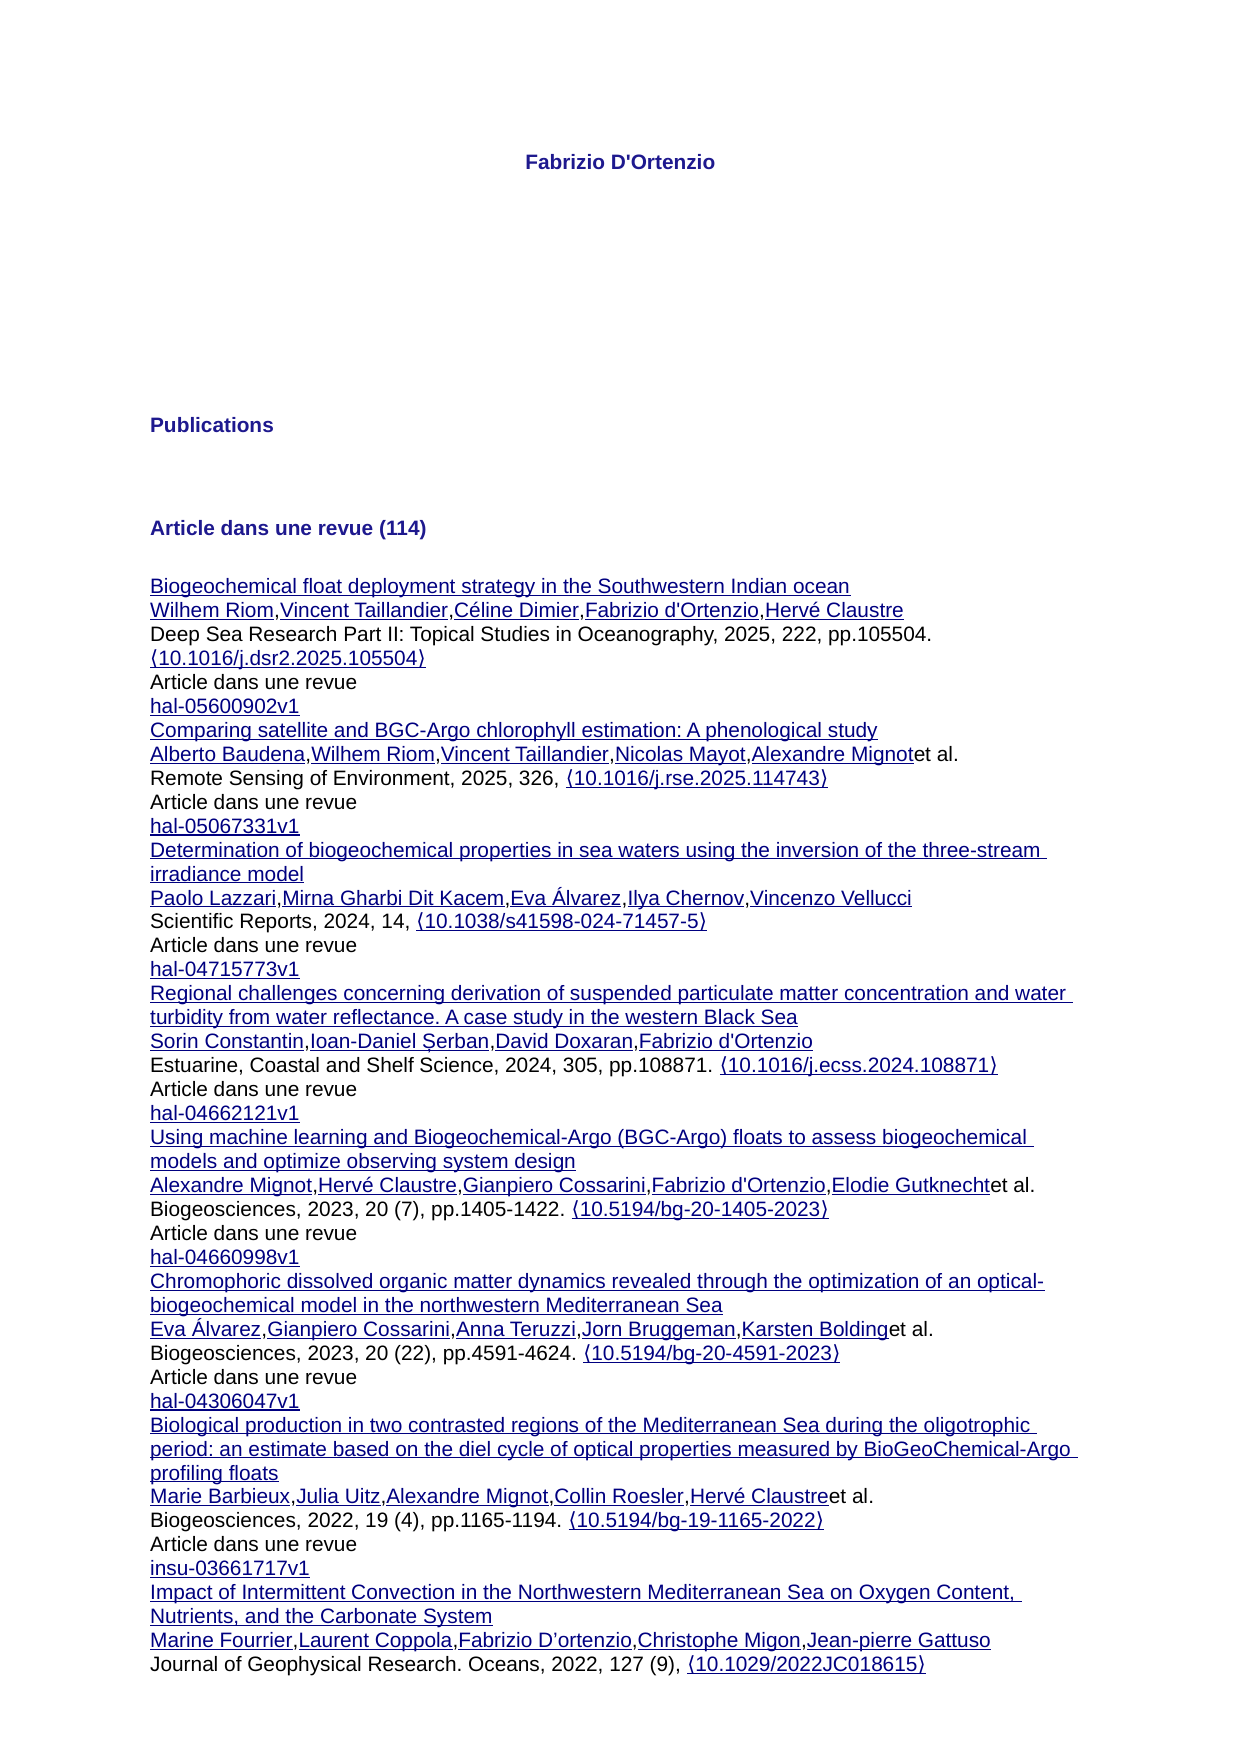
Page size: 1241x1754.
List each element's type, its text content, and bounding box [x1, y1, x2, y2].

subtitle Publications [150, 412, 1090, 436]
table_cell Determination of biogeochemical properties in sea waters using the inversion of the three-stream irradiance model Paolo Lazzari,Mirna Gharbi Dit Kacem,Eva Álvarez,Ilya Chernov,Vincenzo Vellucci Scientific Reports, 2024, 14, ⟨10.1038/s41598-024-71457-5⟩ Article dans une revue hal-04715773v1 [150, 838, 1090, 981]
table_header Biogeochemical float deployment strategy in the Southwestern Indian ocean Wilhem Riom,Vincent Taillandier,Céline Dimier,Fabrizio d'Ortenzio,Hervé Claustre Deep Sea Research Part II: Topical Studies in Oceanography, 2025, 222, pp.105504. ⟨10.1016/j.dsr2.2025.105504⟩ Article dans une revue hal-05600902v1 [150, 574, 1090, 718]
table_cell Impact of Intermittent Convection in the Northwestern Mediterranean Sea on Oxygen Content, Nutrients, and the Carbonate System Marine Fourrier,Laurent Coppola,Fabrizio D’ortenzio,Christophe Migon,Jean‐pierre Gattuso Journal of Geophysical Research. Oceans, 2022, 127 (9), ⟨10.1029/2022JC018615⟩ [150, 1580, 1090, 1676]
table_cell Regional challenges concerning derivation of suspended particulate matter concentration and water turbidity from water reflectance. A case study in the western Black Sea Sorin Constantin,Ioan-Daniel Șerban,David Doxaran,Fabrizio d'Ortenzio Estuarine, Coastal and Shelf Science, 2024, 305, pp.108871. ⟨10.1016/j.ecss.2024.108871⟩ Article dans une revue hal-04662121v1 [150, 981, 1090, 1125]
table_cell Biological production in two contrasted regions of the Mediterranean Sea during the oligotrophic period: an estimate based on the diel cycle of optical properties measured by BioGeoChemical-Argo profiling floats Marie Barbieux,Julia Uitz,Alexandre Mignot,Collin Roesler,Hervé Claustreet al. Biogeosciences, 2022, 19 (4), pp.1165-1194. ⟨10.5194/bg-19-1165-2022⟩ Article dans une revue insu-03661717v1 [150, 1413, 1090, 1580]
table_cell Chromophoric dissolved organic matter dynamics revealed through the optimization of an optical-biogeochemical model in the northwestern Mediterranean Sea Eva Álvarez,Gianpiero Cossarini,Anna Teruzzi,Jorn Bruggeman,Karsten Boldinget al. Biogeosciences, 2023, 20 (22), pp.4591-4624. ⟨10.5194/bg-20-4591-2023⟩ Article dans une revue hal-04306047v1 [150, 1269, 1090, 1412]
table_cell Using machine learning and Biogeochemical-Argo (BGC-Argo) floats to assess biogeochemical models and optimize observing system design Alexandre Mignot,Hervé Claustre,Gianpiero Cossarini,Fabrizio d'Ortenzio,Elodie Gutknechtet al. Biogeosciences, 2023, 20 (7), pp.1405-1422. ⟨10.5194/bg-20-1405-2023⟩ Article dans une revue hal-04660998v1 [150, 1125, 1090, 1269]
subtitle Fabrizio D'Ortenzio [150, 150, 1090, 174]
subtitle Article dans une revue (114) [150, 516, 1090, 539]
table_cell Comparing satellite and BGC-Argo chlorophyll estimation: A phenological study Alberto Baudena,Wilhem Riom,Vincent Taillandier,Nicolas Mayot,Alexandre Mignotet al. Remote Sensing of Environment, 2025, 326, ⟨10.1016/j.rse.2025.114743⟩ Article dans une revue hal-05067331v1 [150, 718, 1090, 837]
